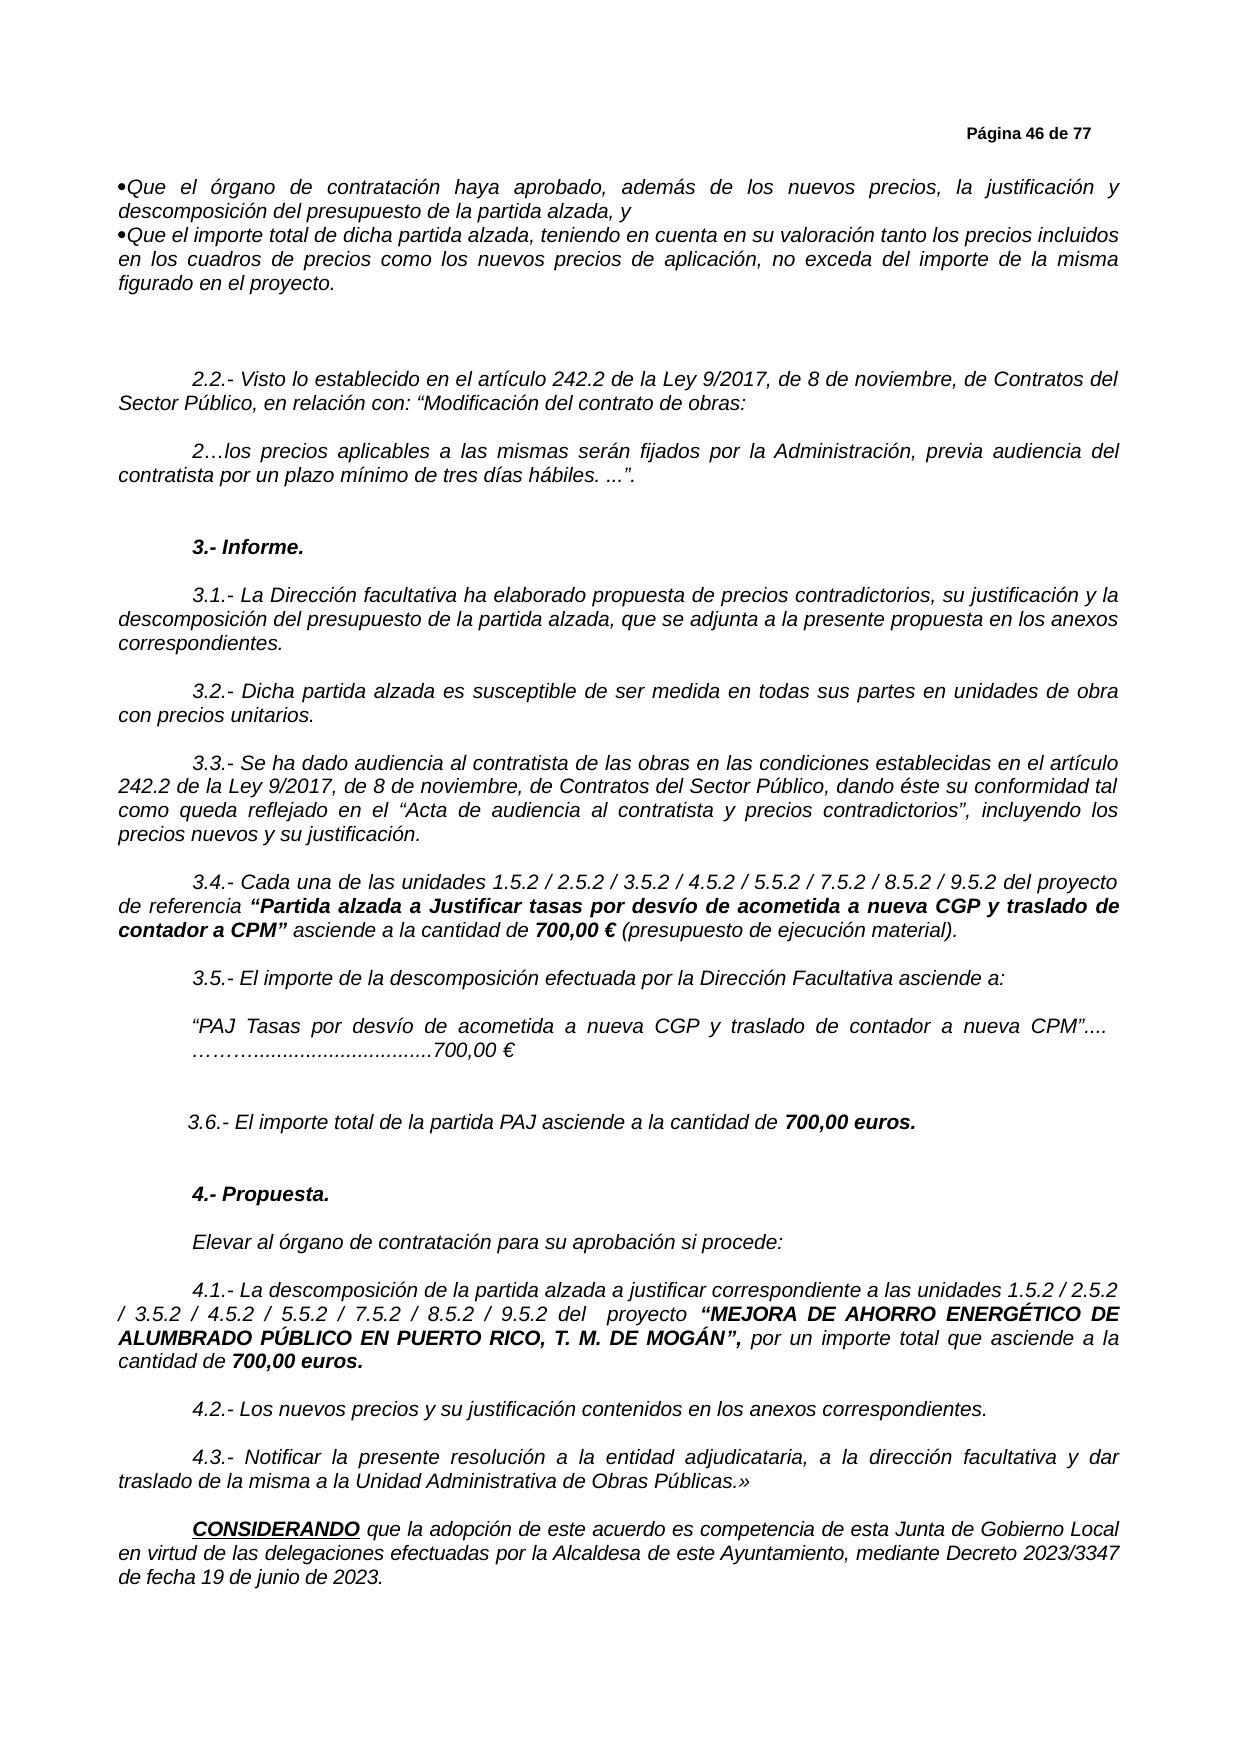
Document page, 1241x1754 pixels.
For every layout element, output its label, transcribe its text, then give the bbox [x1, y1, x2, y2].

text 3.3.- Se ha dado audiencia al contratista de las obras en las condiciones establecidas en el artículo 242.2 de la Ley 9/2017, de 8 de noviembre, de Contratos del Sector Público, dando éste su conformidad tal como queda reflejado en el “Acta de audiencia al contratista y precios contradictorios”, incluyendo los precios nuevos y su justificación. [118, 750, 1122, 846]
list Que el importe total de dicha partida alzada, teniendo en cuenta en su valoración tanto los precios incluidos en los cuadros de precios como los nuevos precios de aplicación, no exceda del importe de la misma figurado en el proyecto. [118, 223, 1122, 295]
list Que el órgano de contratación haya aprobado, además de los nuevos precios, la justificación y descomposición del presupuesto de la partida alzada, y [118, 175, 1122, 223]
text Elevar al órgano de contratación para su aprobación si procede: [118, 1229, 1122, 1253]
text 2.2.- Visto lo establecido en el artículo 242.2 de la Ley 9/2017, de 8 de noviembre, de Contratos del Sector Público, en relación con: “Modificación del contrato de obras: [118, 367, 1122, 415]
text 2…los precios aplicables a las mismas serán fijados por la Administración, previa audiencia del contratista por un plazo mínimo de tres días hábiles. ...”. [118, 439, 1122, 487]
text CONSIDERANDO que la adopción de este acuerdo es competencia de esta Junta de Gobierno Local en virtud de las delegaciones efectuadas por la Alcaldesa de este Ayuntamiento, mediante Decreto 2023/3347 de fecha 19 de junio de 2023. [118, 1517, 1122, 1589]
text 3.1.- La Dirección facultativa ha elaborado propuesta de precios contradictorios, su justificación y la descomposición del presupuesto de la partida alzada, que se adjunta a la presente propuesta en los anexos correspondientes. [118, 583, 1122, 654]
text 3.- Informe. [118, 535, 1122, 559]
text 4.3.- Notificar la presente resolución a la entidad adjudicataria, a la dirección facultativa y dar traslado de la misma a la Unidad Administrativa de Obras Públicas.» [118, 1445, 1122, 1493]
text 4.2.- Los nuevos precios y su justificación contenidos en los anexos correspondientes. [118, 1397, 1122, 1421]
text 3.2.- Dicha partida alzada es susceptible de ser medida en todas sus partes en unidades de obra con precios unitarios. [118, 678, 1122, 726]
text 3.4.- Cada una de las unidades 1.5.2 / 2.5.2 / 3.5.2 / 4.5.2 / 5.5.2 / 7.5.2 / 8.5.2 / 9.5.2 del proyecto de referencia “Partida alzada a Justificar tasas por desvío de acometida a nueva CGP y traslado de contador a CPM” asciende a la cantidad de 700,00 € (presupuesto de ejecución material). [118, 870, 1122, 942]
text 3.5.- El importe de la descomposición efectuada por la Dirección Facultativa asciende a: [118, 966, 1122, 990]
text “PAJ Tasas por desvío de acometida a nueva CGP y traslado de contador a nueva CPM”....………...............................700,00 € [191, 1014, 1111, 1062]
text 4.1.- La descomposición de la partida alzada a justificar correspondiente a las unidades 1.5.2 / 2.5.2 / 3.5.2 / 4.5.2 / 5.5.2 / 7.5.2 / 8.5.2 / 9.5.2 del proyecto “MEJORA DE AHORRO ENERGÉTICO DE ALUMBRADO PÚBLICO EN PUERTO RICO, T. M. DE MOGÁN”, por un importe total que asciende a la cantidad de 700,00 euros. [118, 1277, 1122, 1373]
text 3.6.- El importe total de la partida PAJ asciende a la cantidad de 700,00 euros. [118, 1110, 1122, 1134]
text 4.- Propuesta. [118, 1182, 1122, 1206]
